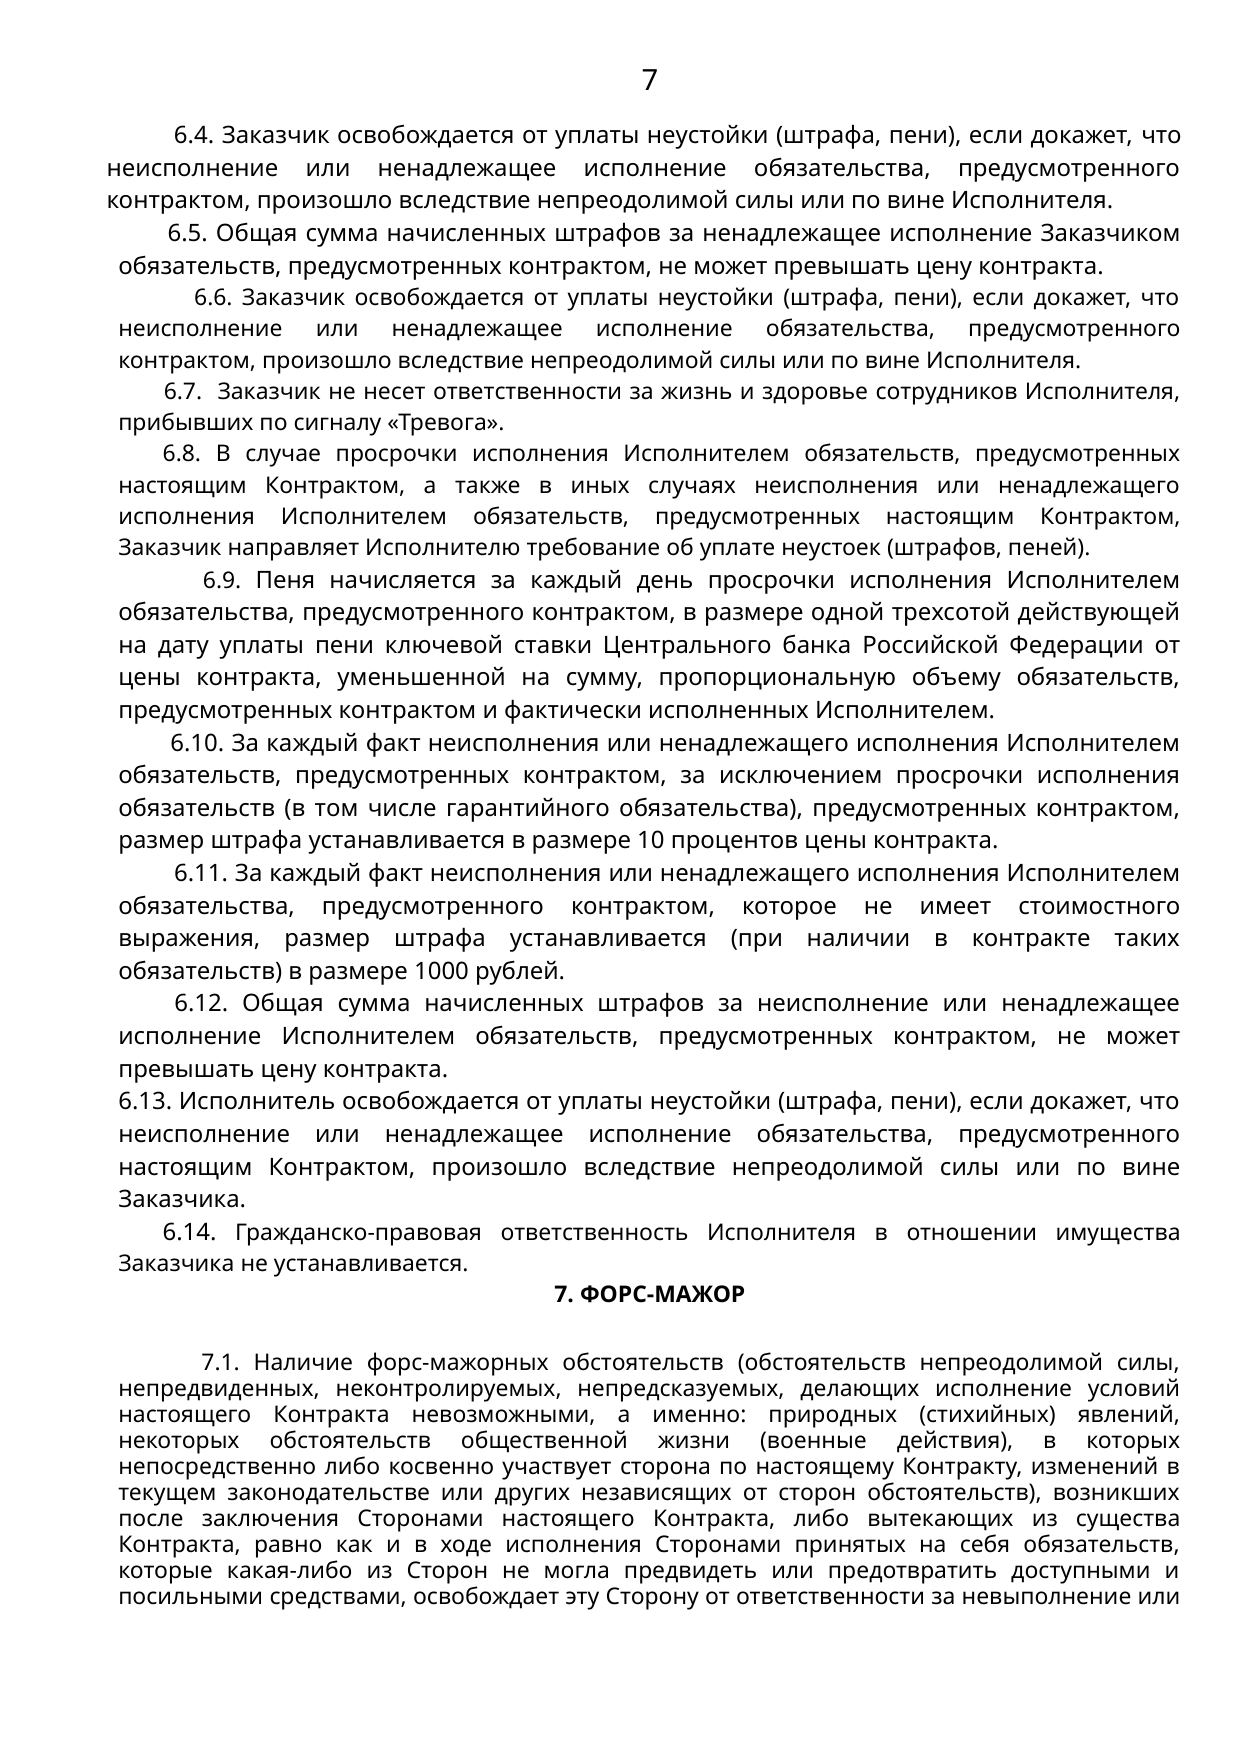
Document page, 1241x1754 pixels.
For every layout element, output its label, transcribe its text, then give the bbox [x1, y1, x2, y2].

text 6.5. Общая сумма начисленных штрафов за ненадлежащее исполнение Заказчиком обязательств, предусмотренных контрактом, не может превышать цену контракта. [118, 216, 1181, 281]
text 6.13. Исполнитель освобождается от уплаты неустойки (штрафа, пени), если докажет, что неисполнение или ненадлежащее исполнение обязательства, предусмотренного настоящим Контрактом, произошло вследствие непреодолимой силы или по вине Заказчика. [118, 1084, 1181, 1214]
text 7. ФОРС-МАЖОР [118, 1278, 1181, 1309]
text 7.1. Наличие форс-мажорных обстоятельств (обстоятельств непреодолимой силы, непредвиденных, неконтролируемых, непредсказуемых, делающих исполнение условий настоящего Контракта невозможными, а именно: природных (стихийных) явлений, некоторых обстоятельств общественной жизни (военные действия), в которых непосредственно либо косвенно участвует сторона по настоящему Контракту, изменений в текущем законодательстве или других независящих от сторон обстоятельств), возникших после заключения Сторонами настоящего Контракта, либо вытекающих из существа Контракта, равно как и в ходе исполнения Сторонами принятых на себя обязательств, которые какая-либо из Сторон не могла предвидеть или предотвратить доступными и посильными средствами, освобождает эту Сторону от ответственности за невыполнение или [118, 1349, 1181, 1610]
text 6.9. Пеня начисляется за каждый день просрочки исполнения Исполнителем обязательства, предусмотренного контрактом, в размере одной трехсотой действующей на дату уплаты пени ключевой ставки Центрального банка Российской Федерации от цены контракта, уменьшенной на сумму, пропорциональную объему обязательств, предусмотренных контрактом и фактически исполненных Исполнителем. [118, 562, 1181, 725]
text 6.11. За каждый факт неисполнения или ненадлежащего исполнения Исполнителем обязательства, предусмотренного контрактом, которое не имеет стоимостного выражения, размер штрафа устанавливается (при наличии в контракте таких обязательств) в размере 1000 рублей. [118, 856, 1181, 986]
text 6.14. Гражданско-правовая ответственность Исполнителя в отношении имущества Заказчика не устанавливается. [118, 1214, 1181, 1278]
text 6.8. В случае просрочки исполнения Исполнителем обязательств, предусмотренных настоящим Контрактом, а также в иных случаях неисполнения или ненадлежащего исполнения Исполнителем обязательств, предусмотренных настоящим Контрактом, Заказчик направляет Исполнителю требование об уплате неустоек (штрафов, пеней). [118, 437, 1181, 562]
text 6.4. Заказчик освобождается от уплаты неустойки (штрафа, пени), если докажет, что неисполнение или ненадлежащее исполнение обязательства, предусмотренного контрактом, произошло вследствие непреодолимой силы или по вине Исполнителя. [106, 118, 1181, 216]
text 6.10. За каждый факт неисполнения или ненадлежащего исполнения Исполнителем обязательств, предусмотренных контрактом, за исключением просрочки исполнения обязательств (в том числе гарантийного обязательства), предусмотренных контрактом, размер штрафа устанавливается в размере 10 процентов цены контракта. [118, 725, 1181, 856]
text 6.7. Заказчик не несет ответственности за жизнь и здоровье сотрудников Исполнителя, прибывших по сигналу «Тревога». [118, 375, 1181, 437]
text 6.6. Заказчик освобождается от уплаты неустойки (штрафа, пени), если докажет, что неисполнение или ненадлежащее исполнение обязательства, предусмотренного контрактом, произошло вследствие непреодолимой силы или по вине Исполнителя. [118, 281, 1181, 375]
text 6.12. Общая сумма начисленных штрафов за неисполнение или ненадлежащее исполнение Исполнителем обязательств, предусмотренных контрактом, не может превышать цену контракта. [118, 986, 1181, 1084]
